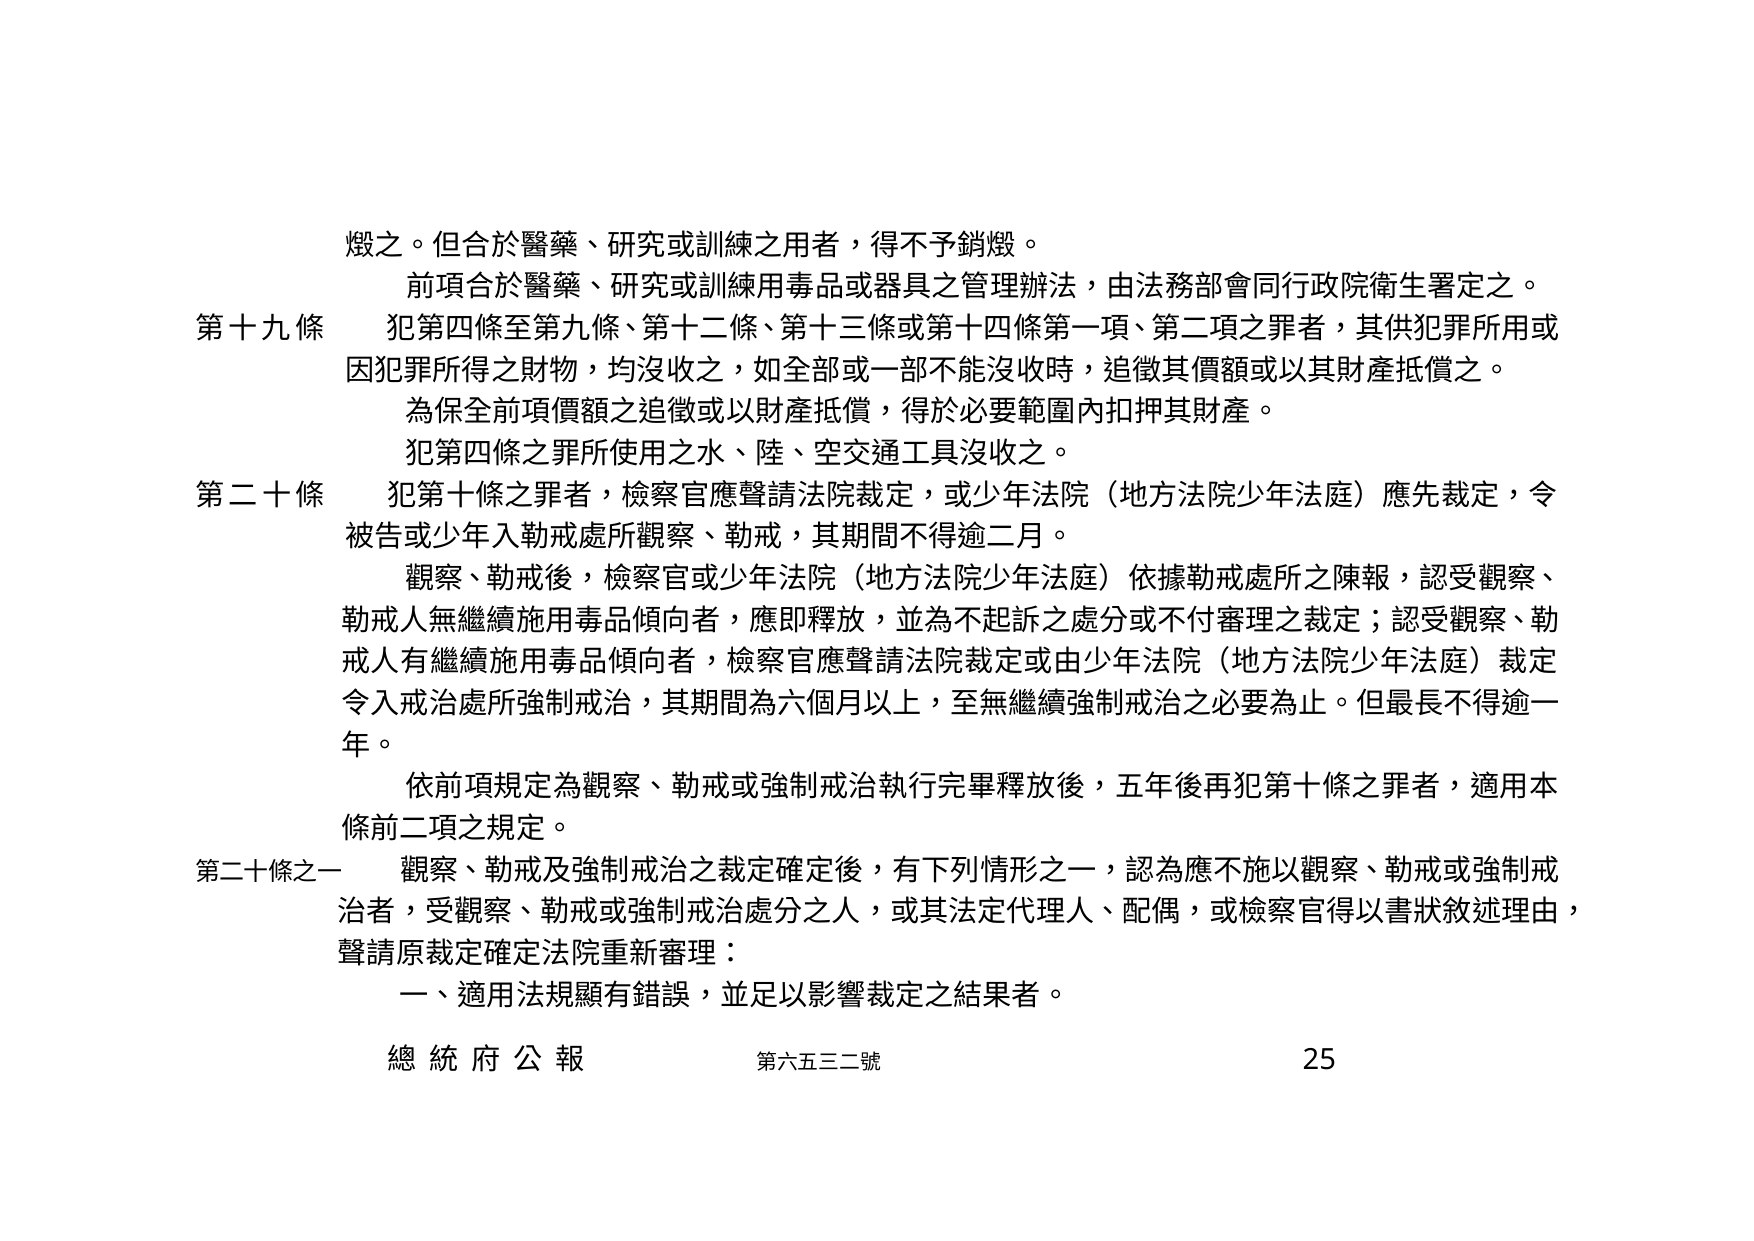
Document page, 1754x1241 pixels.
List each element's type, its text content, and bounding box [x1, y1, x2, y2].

text 第二十條 犯第十條之罪者，檢察官應聲請法院裁定，或少年法院（地方法院少年法庭）應先裁定，令被告或少年入勒戒處所觀察、勒戒，其期間不得逾二月。 [195, 472, 1559, 555]
text 犯第四條之罪所使用之水、陸、空交通工具沒收之。 [341, 430, 1559, 472]
text 第十九條 犯第四條至第九條、第十二條、第十三條或第十四條第一項、第二項之罪者，其供犯罪所用或因犯罪所得之財物，均沒收之，如全部或一部不能沒收時，追徵其價額或以其財產抵償之。 [195, 305, 1559, 388]
text 一、適用法規顯有錯誤，並足以影響裁定之結果者。 [399, 972, 1559, 1013]
text 前項合於醫藥、研究或訓練用毒品或器具之管理辦法，由法務部會同行政院衛生署定之。 [341, 263, 1559, 305]
text 為保全前項價額之追徵或以財產抵償，得於必要範圍內扣押其財產。 [341, 388, 1559, 430]
text 觀察、勒戒後，檢察官或少年法院（地方法院少年法庭）依據勒戒處所之陳報，認受觀察、勒戒人無繼續施用毒品傾向者，應即釋放，並為不起訴之處分或不付審理之裁定；認受觀察、勒戒人有繼續施用毒品傾向者，檢察官應聲請法院裁定或由少年法院（地方法院少年法庭）裁定令入戒治處所強制戒治，其期間為六個月以上，至無繼續強制戒治之必要為止。但最長不得逾一年。 [341, 555, 1559, 763]
text 燬之。但合於醫藥、研究或訓練之用者，得不予銷燬。 [195, 222, 1559, 263]
text 第二十條之一 觀察、勒戒及強制戒治之裁定確定後，有下列情形之一，認為應不施以觀察、勒戒或強制戒治者，受觀察、勒戒或強制戒治處分之人，或其法定代理人、配偶，或檢察官得以書狀敘述理由，聲請原裁定確定法院重新審理： [195, 847, 1559, 972]
text 依前項規定為觀察、勒戒或強制戒治執行完畢釋放後，五年後再犯第十條之罪者，適用本條前二項之規定。 [341, 763, 1559, 847]
